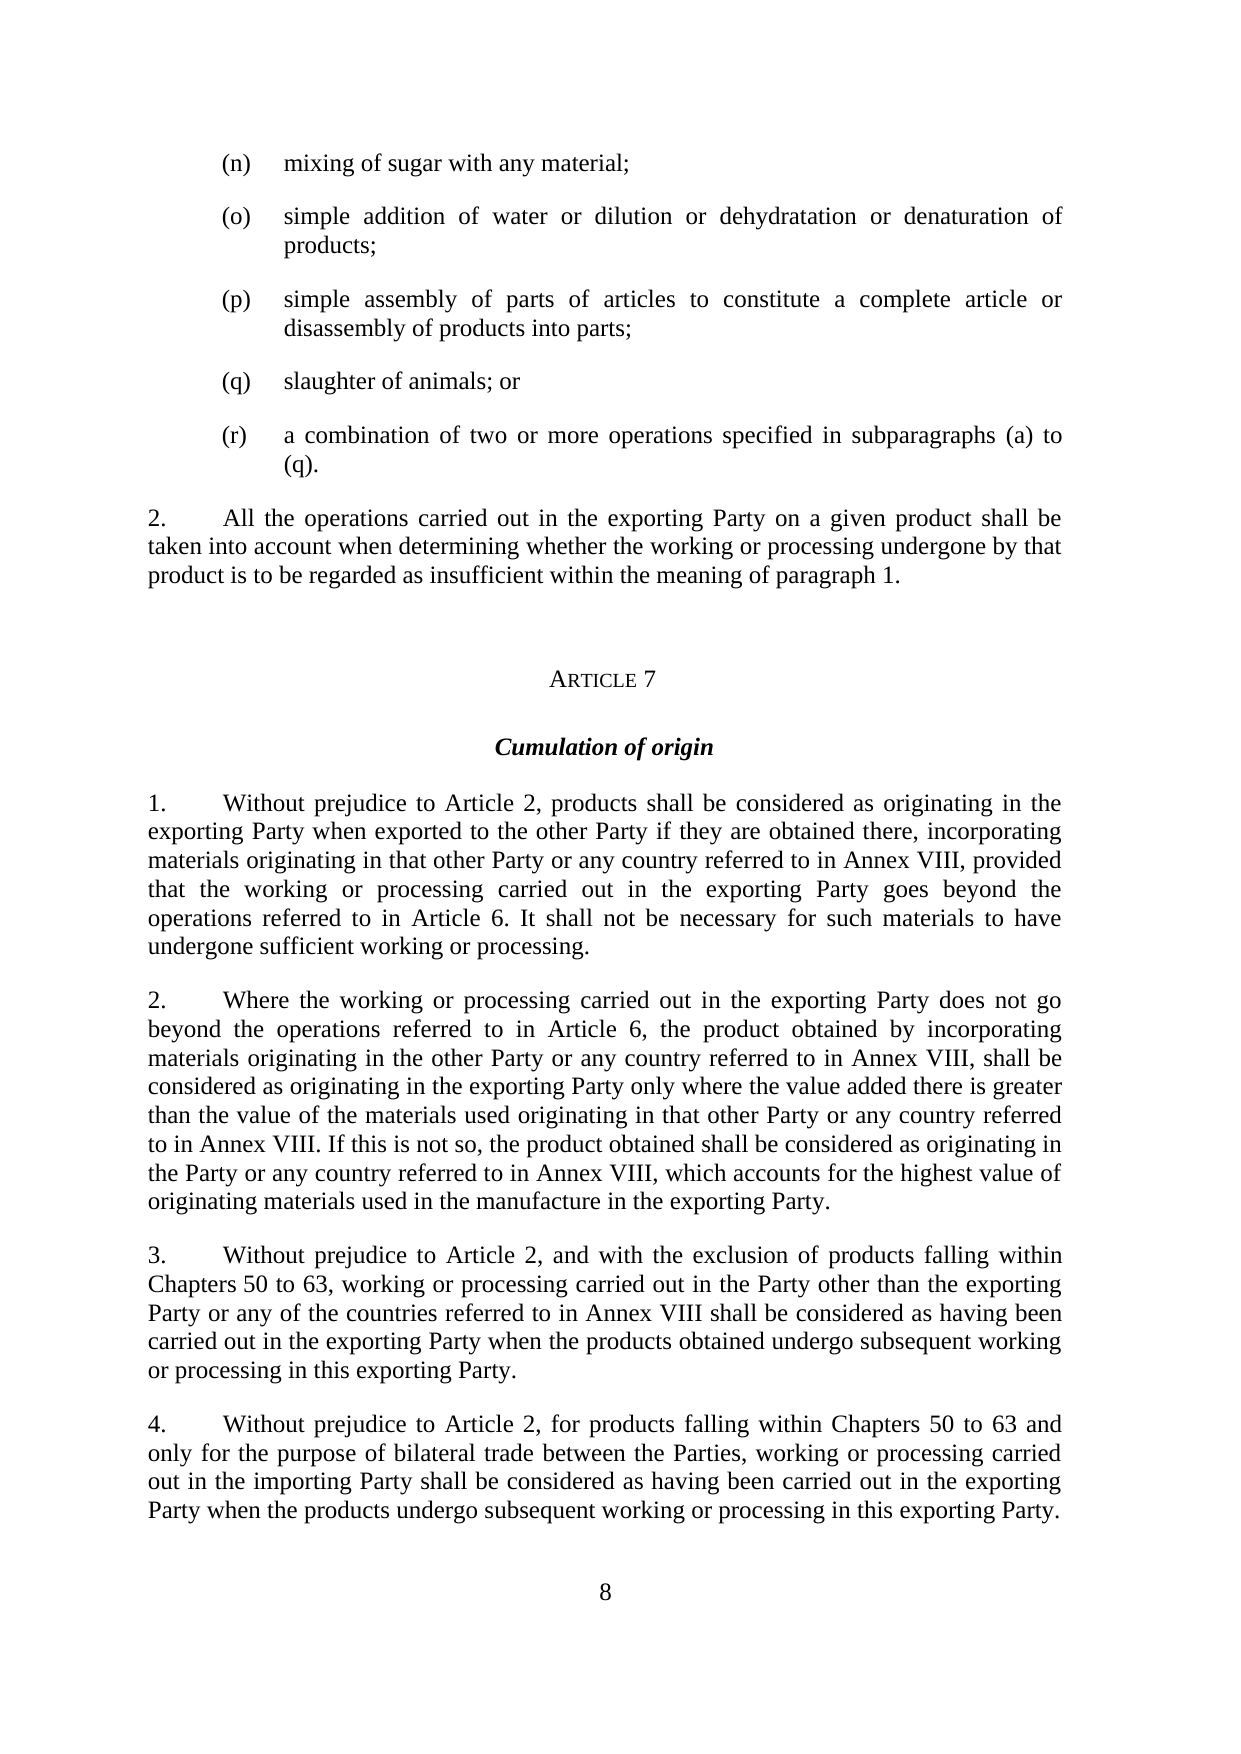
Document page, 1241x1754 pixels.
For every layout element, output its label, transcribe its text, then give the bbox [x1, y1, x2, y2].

list (p) simple assembly of parts of articles to constitute a complete article or disassembly of products into parts; [222, 284, 1063, 341]
list (o) simple addition of water or dilution or dehydratation or denaturation of products; [222, 201, 1063, 259]
list 4. Without prejudice to Article 2, for products falling within Chapters 50 to 63 and only for the purpose of bilateral trade between the Parties, working or processing carried out in the importing Party shall be considered as having been carried out in the exporting Party when the products undergo subsequent working or processing in this exporting Party. [148, 1409, 1063, 1524]
list (n) mixing of sugar with any material; [222, 148, 1063, 176]
text Cumulation of origin [148, 732, 1063, 761]
list (r) a combination of two or more operations specified in subparagraphs (a) to (q). [222, 420, 1063, 478]
list (q) slaughter of animals; or [222, 366, 1063, 395]
list 1. Without prejudice to Article 2, products shall be considered as originating in the exporting Party when exported to the other Party if they are obtained there, incorporating materials originating in that other Party or any country referred to in Annex VIII, provided that the working or processing carried out in the exporting Party goes beyond the operations referred to in Article 6. It shall not be necessary for such materials to have undergone sufficient working or processing. [148, 788, 1063, 960]
text Article 7 [148, 664, 1063, 693]
list 2. Where the working or processing carried out in the exporting Party does not go beyond the operations referred to in Article 6, the product obtained by incorporating materials originating in the other Party or any country referred to in Annex VIII, shall be considered as originating in the exporting Party only where the value added there is greater than the value of the materials used originating in that other Party or any country referred to in Annex VIII. If this is not so, the product obtained shall be considered as originating in the Party or any country referred to in Annex VIII, which accounts for the highest value of originating materials used in the manufacture in the exporting Party. [148, 985, 1063, 1215]
list 3. Without prejudice to Article 2, and with the exclusion of products falling within Chapters 50 to 63, working or processing carried out in the Party other than the exporting Party or any of the countries referred to in Annex VIII shall be considered as having been carried out in the exporting Party when the products obtained undergo subsequent working or processing in this exporting Party. [148, 1240, 1063, 1384]
list 2. All the operations carried out in the exporting Party on a given product shall be taken into account when determining whether the working or processing undergone by that product is to be regarded as insufficient within the meaning of paragraph 1. [148, 503, 1063, 589]
